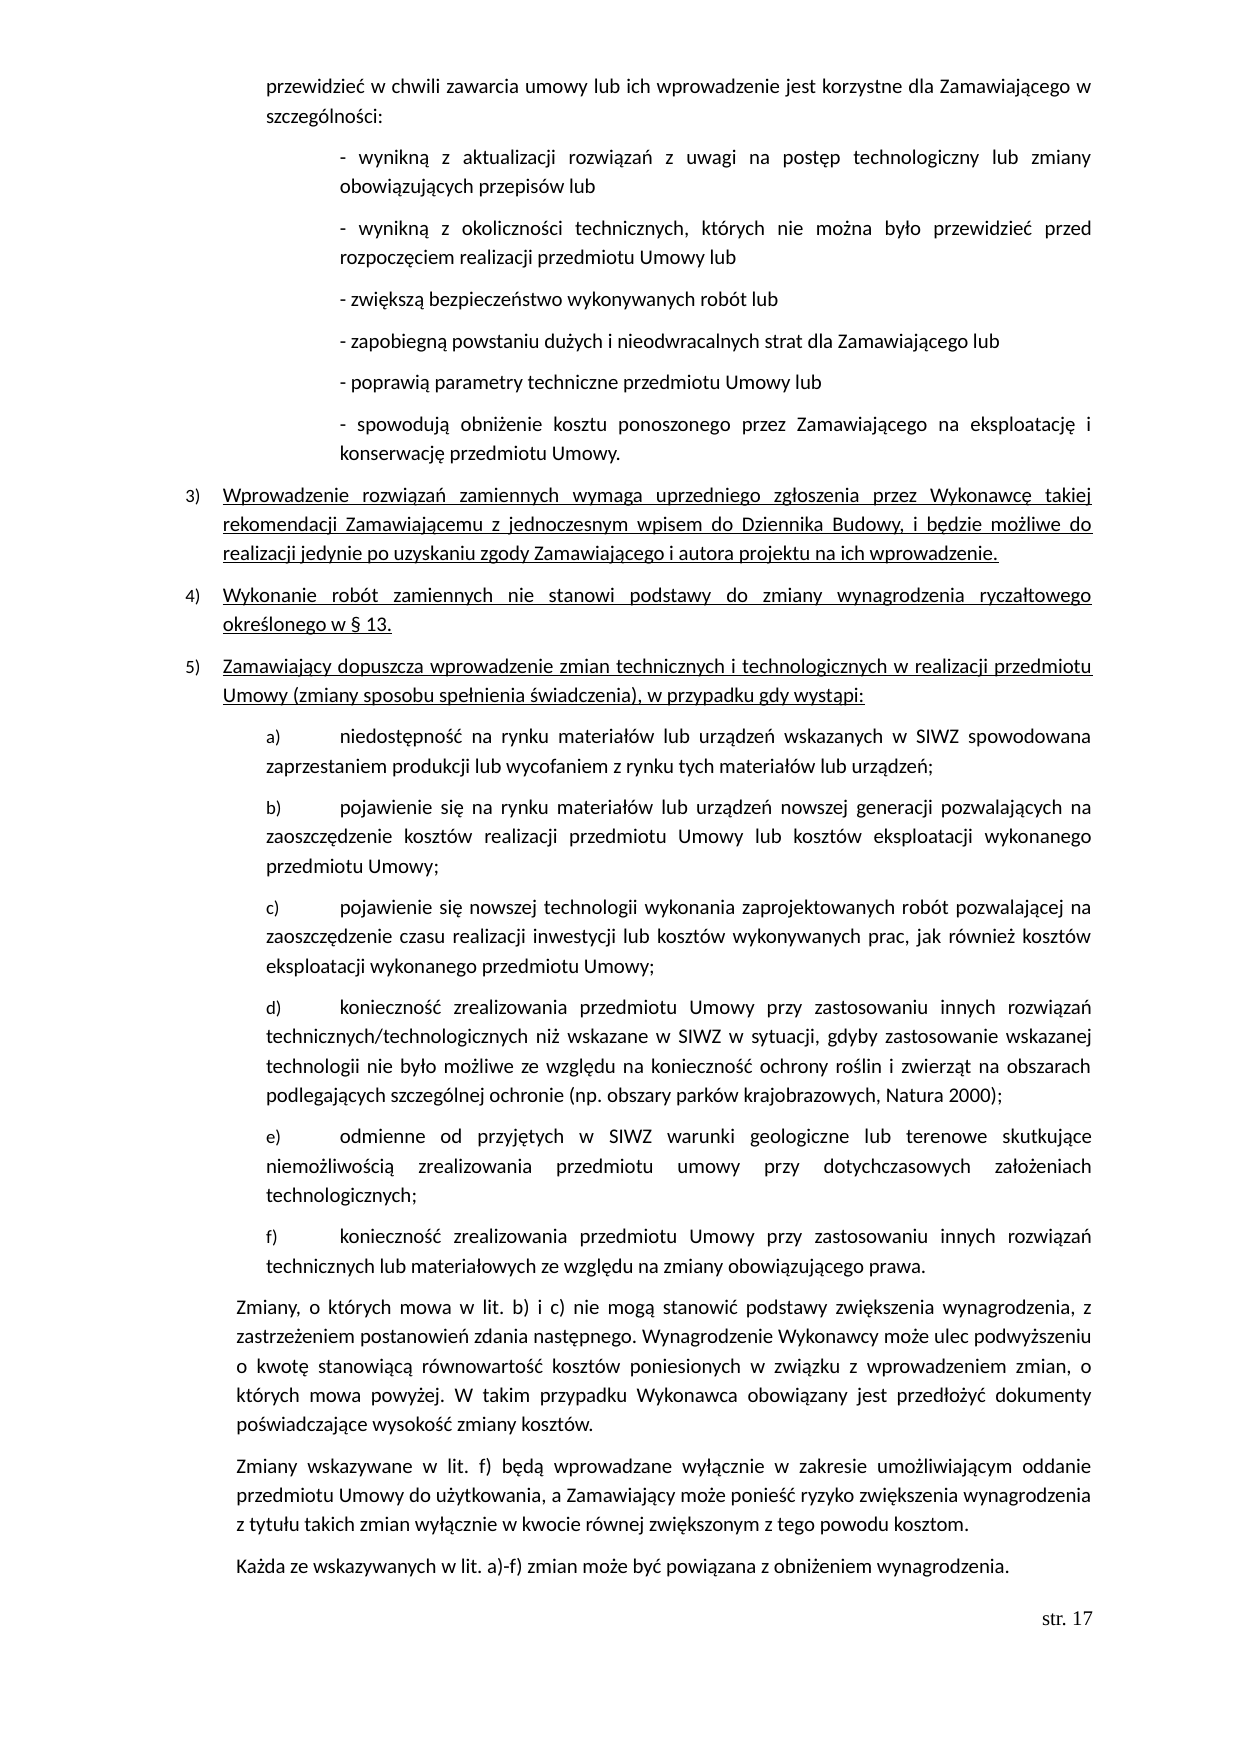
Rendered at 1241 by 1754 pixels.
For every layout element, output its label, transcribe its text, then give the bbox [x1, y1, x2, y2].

list niedostępność na rynku materiałów lub urządzeń wskazanych w SIWZ spowodowana zaprzestaniem produkcji lub wycofaniem z rynku tych materiałów lub urządzeń; [266, 724, 1093, 778]
list pojawienie się na rynku materiałów lub urządzeń nowszej generacji pozwalających na zaoszczędzenie kosztów realizacji przedmiotu Umowy lub kosztów eksploatacji wykonanego przedmiotu Umowy; [266, 794, 1093, 878]
text Zmiany, o których mowa w lit. b) i c) nie mogą stanowić podstawy zwiększenia wynagrodzenia, z zastrzeżeniem postanowień zdania następnego. Wynagrodzenie Wykonawcy może ulec podwyższeniu o kwotę stanowiącą równowartość kosztów poniesionych w związku z wprowadzeniem zmian, o których mowa powyżej. W takim przypadku Wykonawca obowiązany jest przedłożyć dokumenty poświadczające wysokość zmiany kosztów. [236, 1294, 1093, 1437]
text - poprawią parametry techniczne przedmiotu Umowy lub [339, 369, 1093, 395]
list Wprowadzenie rozwiązań zamiennych wymaga uprzedniego zgłoszenia przez Wykonawcę takiej rekomendacji Zamawiającemu z jednoczesnym wpisem do Dziennika Budowy, i będzie możliwe do realizacji jedynie po uzyskaniu zgody Zamawiającego i autora projektu na ich wprowadzenie. [185, 482, 1093, 566]
list Wykonanie robót zamiennych nie stanowi podstawy do zmiany wynagrodzenia ryczałtowego określonego w § 13. [185, 582, 1093, 637]
list konieczność zrealizowania przedmiotu Umowy przy zastosowaniu innych rozwiązań technicznych/technologicznych niż wskazane w SIWZ w sytuacji, gdyby zastosowanie wskazanej technologii nie było możliwe ze względu na konieczność ochrony roślin i zwierząt na obszarach podlegających szczególnej ochronie (np. obszary parków krajobrazowych, Natura 2000); [266, 994, 1093, 1107]
text - zapobiegną powstaniu dużych i nieodwracalnych strat dla Zamawiającego lub [339, 328, 1093, 353]
text - wynikną z okoliczności technicznych, których nie można było przewidzieć przed rozpoczęciem realizacji przedmiotu Umowy lub [339, 215, 1093, 270]
text - wynikną z aktualizacji rozwiązań z uwagi na postęp technologiczny lub zmiany obowiązujących przepisów lub [339, 144, 1093, 199]
list przewidzieć w chwili zawarcia umowy lub ich wprowadzenie jest korzystne dla Zamawiającego w szczególności: [266, 74, 1093, 128]
list pojawienie się nowszej technologii wykonania zaprojektowanych robót pozwalającej na zaoszczędzenie czasu realizacji inwestycji lub kosztów wykonywanych prac, jak również kosztów eksploatacji wykonanego przedmiotu Umowy; [266, 894, 1093, 978]
list Zamawiający dopuszcza wprowadzenie zmian technicznych i technologicznych w realizacji przedmiotu Umowy (zmiany sposobu spełnienia świadczenia), w przypadku gdy wystąpi: [185, 653, 1093, 707]
list konieczność zrealizowania przedmiotu Umowy przy zastosowaniu innych rozwiązań technicznych lub materiałowych ze względu na zmiany obowiązującego prawa. [266, 1224, 1093, 1278]
text Zmiany wskazywane w lit. f) będą wprowadzane wyłącznie w zakresie umożliwiającym oddanie przedmiotu Umowy do użytkowania, a Zamawiający może ponieść ryzyko zwiększenia wynagrodzenia z tytułu takich zmian wyłącznie w kwocie równej zwiększonym z tego powodu kosztom. [236, 1453, 1093, 1537]
list odmienne od przyjętych w SIWZ warunki geologiczne lub terenowe skutkujące niemożliwością zrealizowania przedmiotu umowy przy dotychczasowych założeniach technologicznych; [266, 1124, 1093, 1207]
text Każda ze wskazywanych w lit. a)-f) zmian może być powiązana z obniżeniem wynagrodzenia. [236, 1553, 1093, 1578]
text - spowodują obniżenie kosztu ponoszonego przez Zamawiającego na eksploatację i konserwację przedmiotu Umowy. [339, 411, 1093, 466]
text - zwiększą bezpieczeństwo wykonywanych robót lub [339, 286, 1093, 312]
